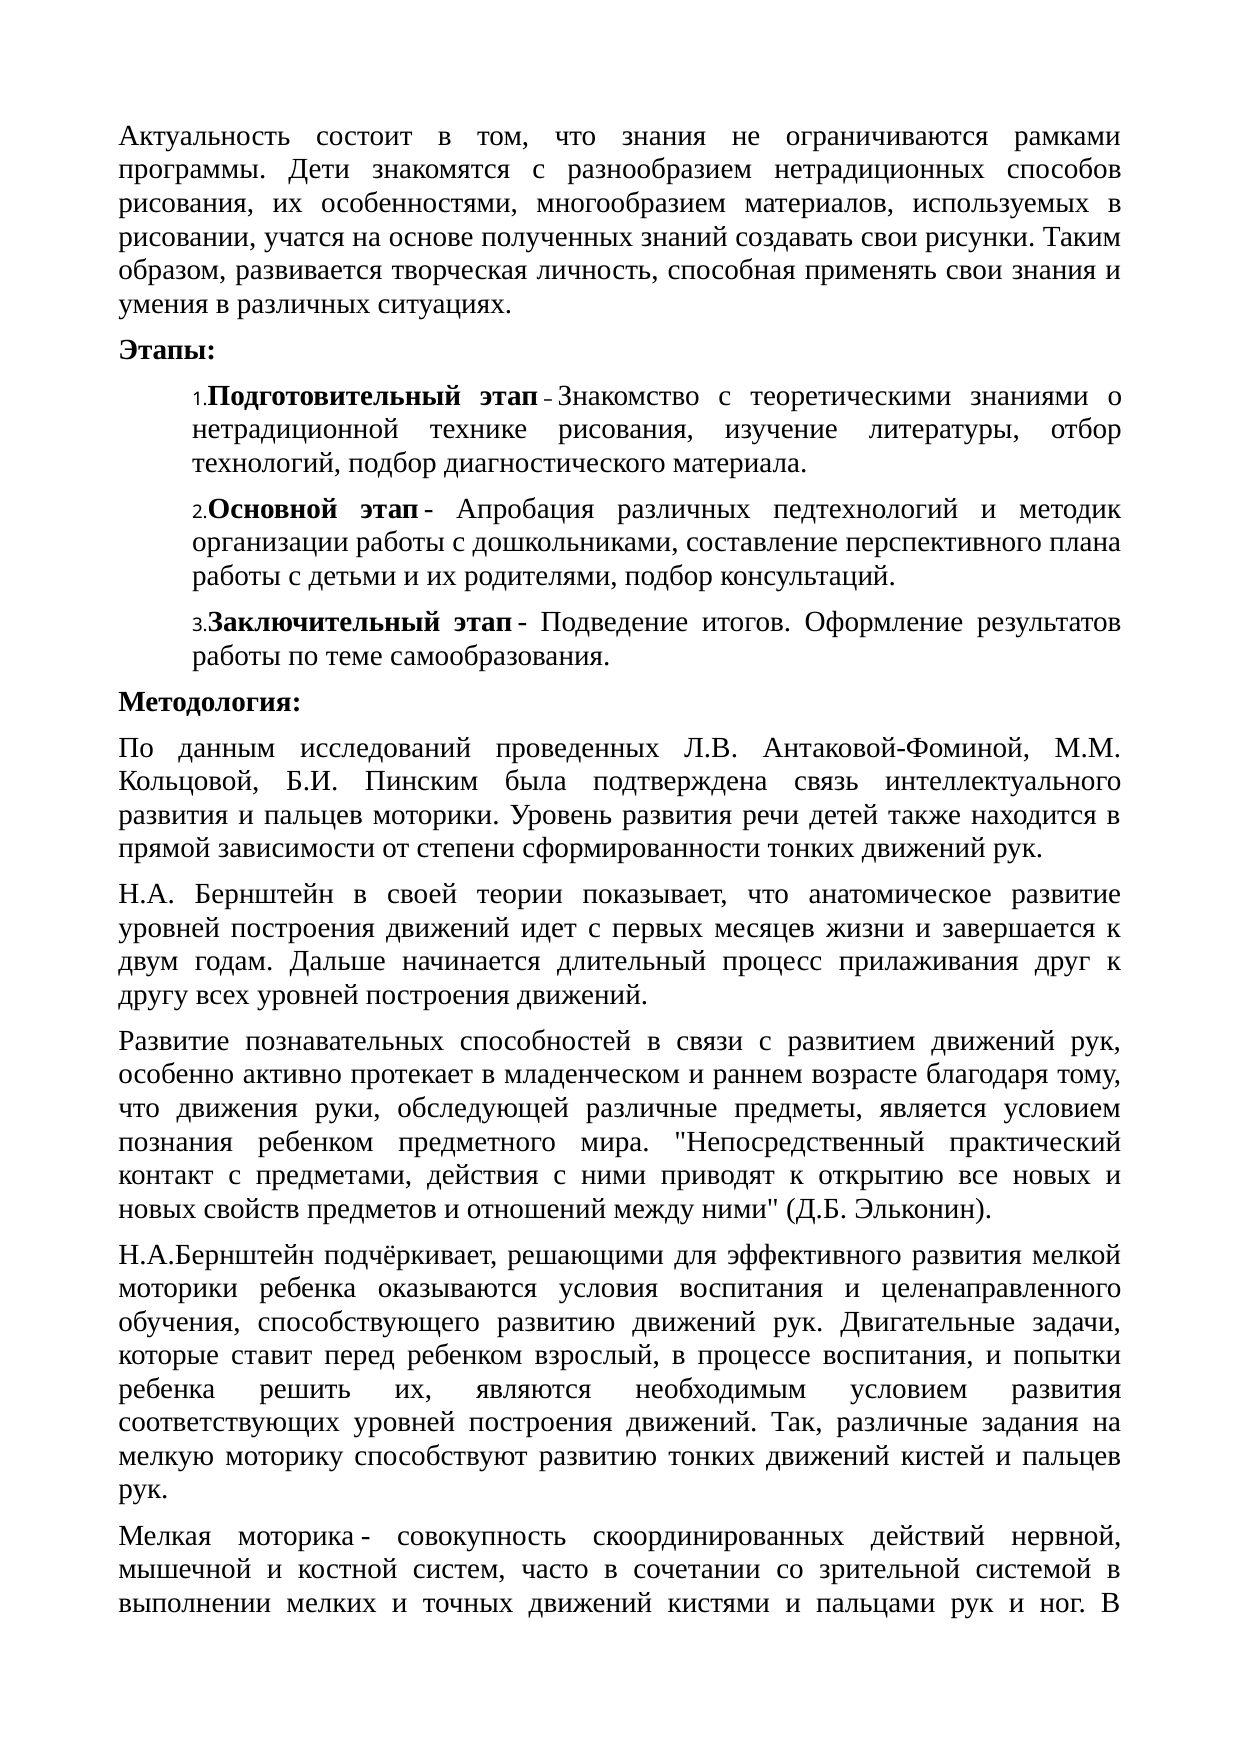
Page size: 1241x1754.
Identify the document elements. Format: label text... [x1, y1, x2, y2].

text Мелкая моторика - совокупность скоординированных действий нервной, мышечной и костной систем, часто в сочетании со зрительной системой в выполнении мелких и точных движений кистями и пальцами рук и ног. В [118, 1518, 1122, 1618]
list Основной этап - Апробация различных педтехнологий и методик организации работы с дошкольниками, составление перспективного плана работы с детьми и их родителями, подбор консультаций. [118, 491, 1122, 592]
text Этапы: [118, 332, 1122, 365]
text По данным исследований проведенных Л.В. Антаковой-Фоминой, М.М. Кольцовой, Б.И. Пинским была подтверждена связь интеллектуального развития и пальцев моторики. Уровень развития речи детей также находится в прямой зависимости от степени сформированности тонких движений рук. [118, 730, 1122, 864]
text Методология: [118, 684, 1122, 717]
list Подготовительный этап – Знакомство с теоретическими знаниями о нетрадиционной технике рисования, изучение литературы, отбор технологий, подбор диагностического материала. [118, 378, 1122, 478]
text Актуальность состоит в том, что знания не ограничиваются рамками программы. Дети знакомятся с разнообразием нетрадиционных способов рисования, их особенностями, многообразием материалов, используемых в рисовании, учатся на основе полученных знаний создавать свои рисунки. Таким образом, развивается творческая личность, способная применять свои знания и умения в различных ситуациях. [118, 118, 1122, 319]
text Развитие познавательных способностей в связи с развитием движений рук, особенно активно протекает в младенческом и раннем возрасте благодаря тому, что движения руки, обследующей различные предметы, является условием познания ребенком предметного мира. "Непосредственный практический контакт с предметами, действия с ними приводят к открытию все новых и новых свойств предметов и отношений между ними" (Д.Б. Эльконин). [118, 1023, 1122, 1224]
text Н.А. Бернштейн в своей теории показывает, что анатомическое развитие уровней построения движений идет с первых месяцев жизни и завершается к двум годам. Дальше начинается длительный процесс прилаживания друг к другу всех уровней построения движений. [118, 876, 1122, 1011]
list Заключительный этап - Подведение итогов. Оформление результатов работы по теме самообразования. [118, 604, 1122, 671]
text Н.А.Бернштейн подчёркивает, решающими для эффективного развития мелкой моторики ребенка оказываются условия воспитания и целенаправленного обучения, способствующего развитию движений рук. Двигательные задачи, которые ставит перед ребенком взрослый, в процессе воспитания, и попытки ребенка решить их, являются необходимым условием развития соответствующих уровней построения движений. Так, различные задания на мелкую моторику способствуют развитию тонких движений кистей и пальцев рук. [118, 1237, 1122, 1505]
